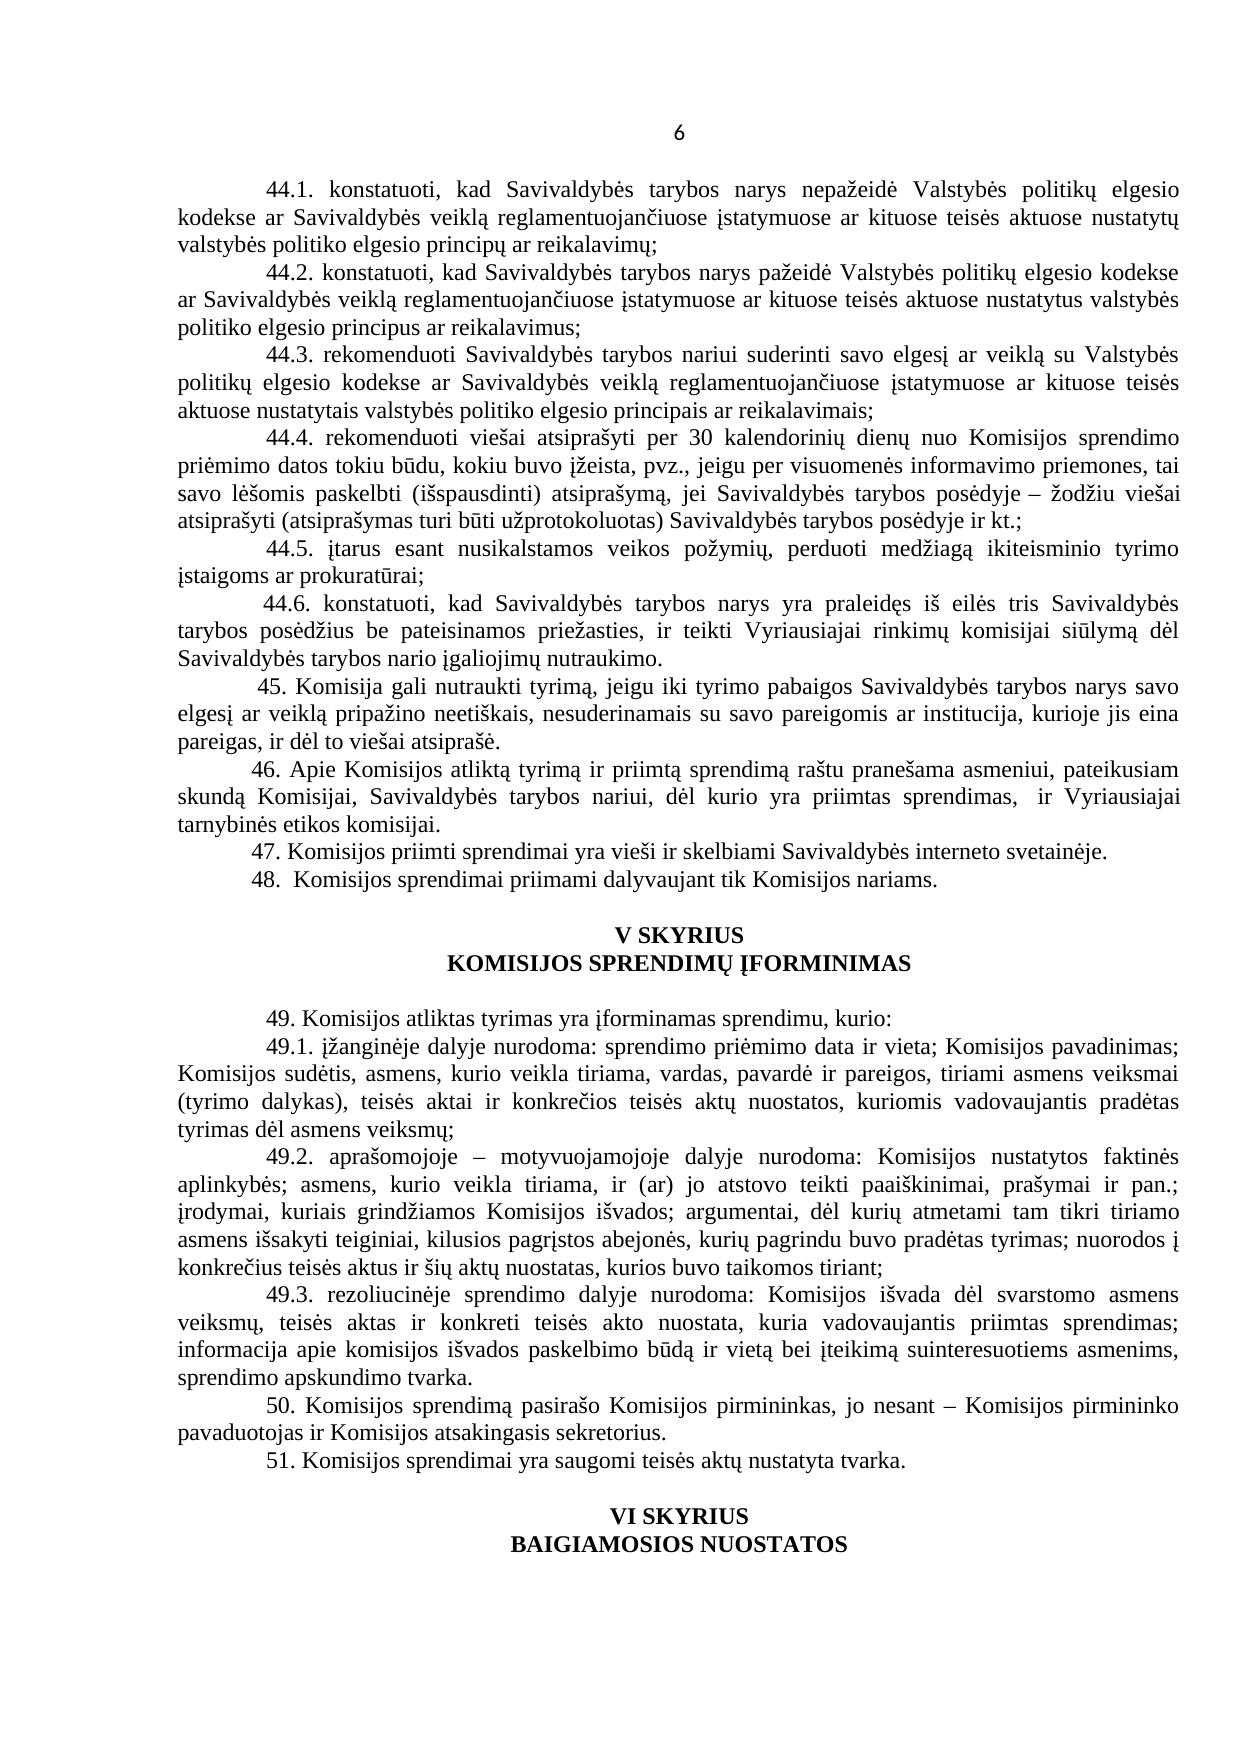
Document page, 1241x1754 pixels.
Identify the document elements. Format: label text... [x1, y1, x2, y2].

text 44.5. įtarus esant nusikalstamos veikos požymių, perduoti medžiagą ikiteisminio tyrimo įstaigoms ar prokuratūrai; [177, 534, 1181, 589]
text 50. Komisijos sprendimą pasirašo Komisijos pirmininkas, jo nesant – Komisijos pirmininko pavaduotojas ir Komisijos atsakingasis sekretorius. [177, 1391, 1181, 1446]
text 44.4. rekomenduoti viešai atsiprašyti per 30 kalendorinių dienų nuo Komisijos sprendimo priėmimo datos tokiu būdu, kokiu buvo įžeista, pvz., jeigu per visuomenės informavimo priemones, tai savo lėšomis paskelbti (išspausdinti) atsiprašymą, jei Savivaldybės tarybos posėdyje – žodžiu viešai atsiprašyti (atsiprašymas turi būti užprotokoluotas) Savivaldybės tarybos posėdyje ir kt.; [177, 423, 1181, 534]
text 45. Komisija gali nutraukti tyrimą, jeigu iki tyrimo pabaigos Savivaldybės tarybos narys savo elgesį ar veiklą pripažino neetiškais, nesuderinamais su savo pareigomis ar institucija, kurioje jis eina pareigas, ir dėl to viešai atsiprašė. [177, 672, 1181, 754]
text 48. Komisijos sprendimai priimami dalyvaujant tik Komisijos nariams. [177, 865, 1181, 893]
text 47. Komisijos priimti sprendimai yra vieši ir skelbiami Savivaldybės interneto svetainėje. [177, 837, 1181, 865]
text 44.2. konstatuoti, kad Savivaldybės tarybos narys pažeidė Valstybės politikų elgesio kodekse ar Savivaldybės veiklą reglamentuojančiuose įstatymuose ar kituose teisės aktuose nustatytus valstybės politiko elgesio principus ar reikalavimus; [177, 258, 1181, 341]
text 51. Komisijos sprendimai yra saugomi teisės aktų nustatyta tvarka. [177, 1446, 1181, 1473]
text 49. Komisijos atliktas tyrimas yra įforminamas sprendimu, kurio: [177, 1004, 1181, 1032]
text 44.3. rekomenduoti Savivaldybės tarybos nariui suderinti savo elgesį ar veiklą su Valstybės politikų elgesio kodekse ar Savivaldybės veiklą reglamentuojančiuose įstatymuose ar kituose teisės aktuose nustatytais valstybės politiko elgesio principais ar reikalavimais; [177, 341, 1181, 423]
text 44.6. konstatuoti, kad Savivaldybės tarybos narys yra praleidęs iš eilės tris Savivaldybės tarybos posėdžius be pateisinamos priežasties, ir teikti Vyriausiajai rinkimų komisijai siūlymą dėl Savivaldybės tarybos nario įgaliojimų nutraukimo. [177, 589, 1181, 672]
text 46. Apie Komisijos atliktą tyrimą ir priimtą sprendimą raštu pranešama asmeniui, pateikusiam skundą Komisijai, Savivaldybės tarybos nariui, dėl kurio yra priimtas sprendimas, ir Vyriausiajai tarnybinės etikos komisijai. [177, 754, 1181, 837]
text 44.1. konstatuoti, kad Savivaldybės tarybos narys nepažeidė Valstybės politikų elgesio kodekse ar Savivaldybės veiklą reglamentuojančiuose įstatymuose ar kituose teisės aktuose nustatytų valstybės politiko elgesio principų ar reikalavimų; [177, 175, 1181, 258]
text KOMISIJOS SPRENDIMŲ ĮFORMINIMAS [177, 949, 1181, 977]
text V SKYRIUS [177, 921, 1181, 949]
text 49.2. aprašomojoje – motyvuojamojoje dalyje nurodoma: Komisijos nustatytos faktinės aplinkybės; asmens, kurio veikla tiriama, ir (ar) jo atstovo teikti paaiškinimai, prašymai ir pan.; įrodymai, kuriais grindžiamos Komisijos išvados; argumentai, dėl kurių atmetami tam tikri tiriamo asmens išsakyti teiginiai, kilusios pagrįstos abejonės, kurių pagrindu buvo pradėtas tyrimas; nuorodos į konkrečius teisės aktus ir šių aktų nuostatas, kurios buvo taikomos tiriant; [177, 1142, 1181, 1280]
text 49.3. rezoliucinėje sprendimo dalyje nurodoma: Komisijos išvada dėl svarstomo asmens veiksmų, teisės aktas ir konkreti teisės akto nuostata, kuria vadovaujantis priimtas sprendimas; informacija apie komisijos išvados paskelbimo būdą ir vietą bei įteikimą suinteresuotiems asmenims, sprendimo apskundimo tvarka. [177, 1280, 1181, 1391]
text 49.1. įžanginėje dalyje nurodoma: sprendimo priėmimo data ir vieta; Komisijos pavadinimas; Komisijos sudėtis, asmens, kurio veikla tiriama, vardas, pavardė ir pareigos, tiriami asmens veiksmai (tyrimo dalykas), teisės aktai ir konkrečios teisės aktų nuostatos, kuriomis vadovaujantis pradėtas tyrimas dėl asmens veiksmų; [177, 1032, 1181, 1142]
text VI SKYRIUS [177, 1502, 1181, 1530]
text BAIGIAMOSIOS NUOSTATOS [177, 1530, 1181, 1557]
